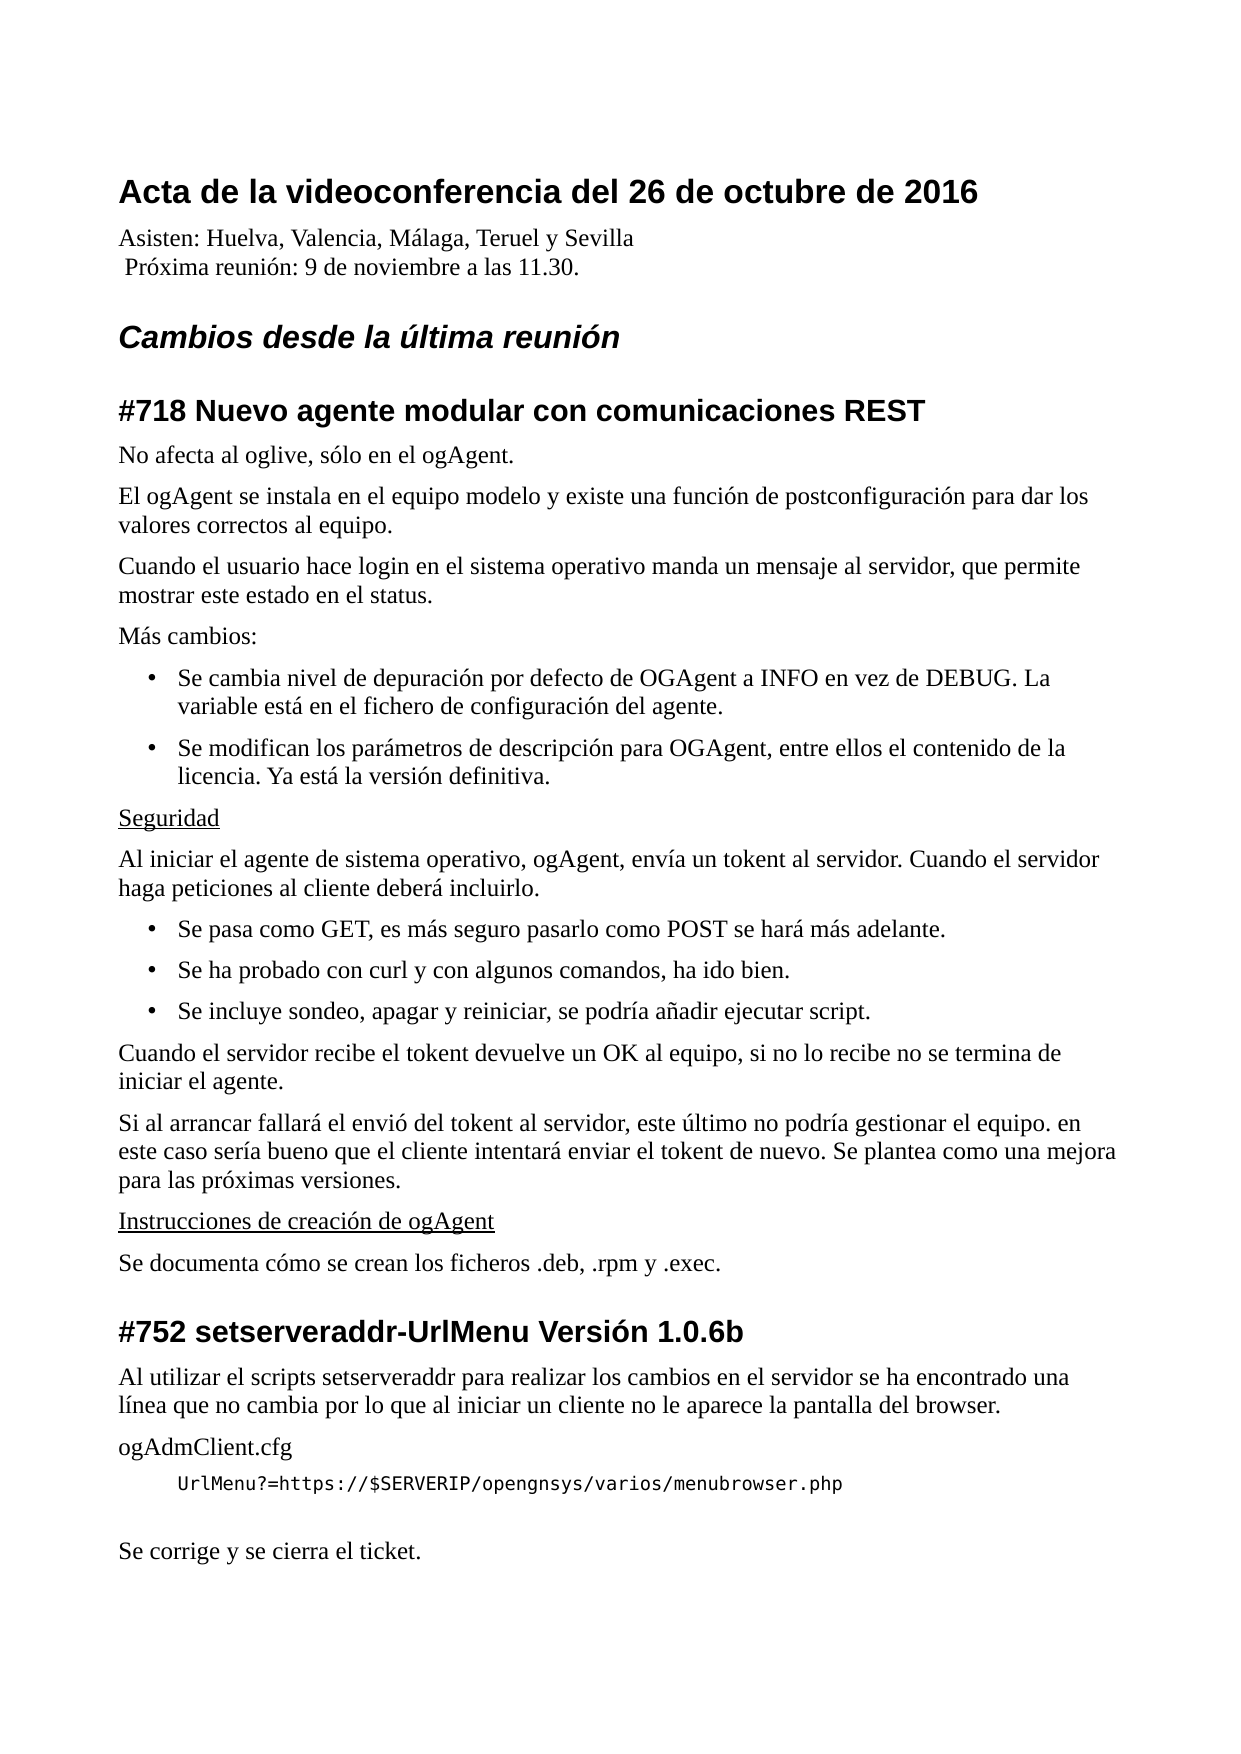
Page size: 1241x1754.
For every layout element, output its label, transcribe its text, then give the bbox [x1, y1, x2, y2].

text Al utilizar el scripts setserveraddr para realizar los cambios en el servidor se ha encontrado una línea que no cambia por lo que al iniciar un cliente no le aparece la pantalla del browser. [118, 1362, 1122, 1419]
text Asisten: Huelva, Valencia, Málaga, Teruel y Sevilla Próxima reunión: 9 de noviembre a las 11.30. [118, 223, 1122, 281]
text UrlMenu?=​https://$SERVERIP/opengnsys/varios/menubrowser.php [177, 1473, 1063, 1495]
text ogAdmClient.cfg [118, 1432, 1122, 1461]
subtitle Acta de la videoconferencia del 26 de octubre de 2016 [118, 172, 1122, 211]
list Se modifican los parámetros de descripción para OGAgent, entre ellos el contenido de la licencia. Ya está la versión definitiva. [148, 733, 1122, 790]
text Cuando el servidor recibe el tokent devuelve un OK al equipo, si no lo recibe no se termina de iniciar el agente. [118, 1038, 1122, 1095]
text El ogAgent se instala en el equipo modelo y existe una función de postconfiguración para dar los valores correctos al equipo. [118, 481, 1122, 539]
text Cuando el usuario hace login en el sistema operativo manda un mensaje al servidor, que permite mostrar este estado en el status. [118, 551, 1122, 609]
subtitle #752 setserveraddr-UrlMenu Versión 1.0.6b [118, 1314, 1122, 1349]
text Se corrige y se cierra el ticket. [118, 1536, 1122, 1565]
subtitle Cambios desde la última reunión [118, 318, 1122, 355]
list Se incluye sondeo, apagar y reiniciar, se podría añadir ejecutar script. [148, 996, 1122, 1025]
text No afecta al oglive, sólo en el ogAgent. [118, 440, 1122, 469]
text Más cambios: [118, 621, 1122, 650]
list Se ha probado con curl y con algunos comandos, ha ido bien. [148, 955, 1122, 984]
text Instrucciones de creación de ogAgent [118, 1206, 1122, 1235]
text Se documenta cómo se crean los ficheros .deb, .rpm y .exec. [118, 1248, 1122, 1276]
text Al iniciar el agente de sistema operativo, ogAgent, envía un tokent al servidor. Cuando el servidor haga peticiones al cliente deberá incluirlo. [118, 844, 1122, 901]
list Se pasa como GET, es más seguro pasarlo como POST se hará más adelante. [148, 914, 1122, 943]
subtitle #718 Nuevo agente modular con comunicaciones REST [118, 392, 1122, 428]
list Se cambia nivel de depuración por defecto de OGAgent a INFO en vez de DEBUG. La variable está en el fichero de configuración del agente. [148, 663, 1122, 720]
text Seguridad [118, 803, 1122, 831]
text Si al arrancar fallará el envió del tokent al servidor, este último no podría gestionar el equipo. en este caso sería bueno que el cliente intentará enviar el tokent de nuevo. Se plantea como una mejora para las próximas versiones. [118, 1108, 1122, 1194]
